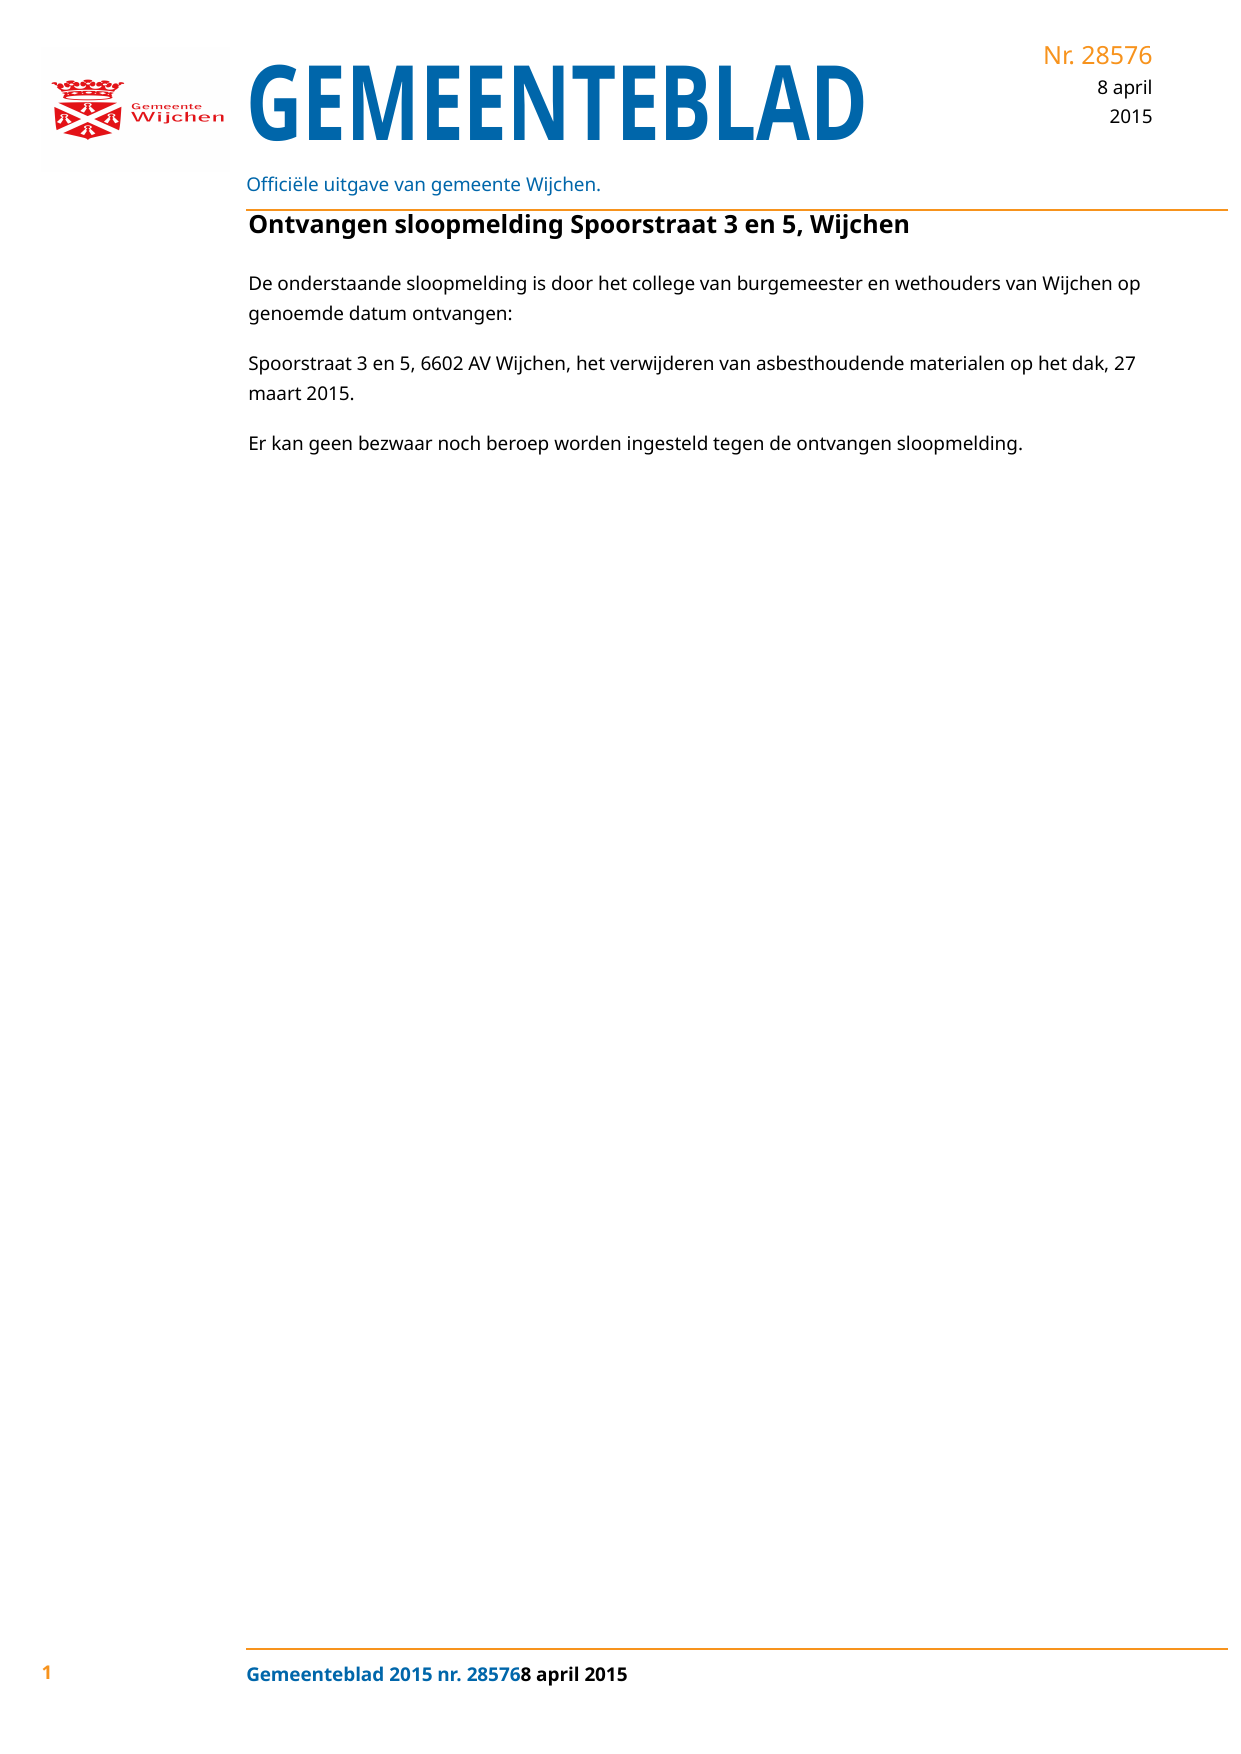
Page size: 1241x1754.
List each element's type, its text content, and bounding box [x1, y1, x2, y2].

text Er kan geen bezwaar noch beroep worden ingesteld tegen de ontvangen sloopmelding. [248, 430, 1152, 456]
picture [41, 47, 231, 172]
text Ontvangen sloopmelding Spoorstraat 3 en 5, Wijchen [248, 211, 1152, 241]
text De onderstaande sloopmelding is door het college van burgemeester en wethouders van Wijchen op genoemde datum ontvangen: [248, 270, 1152, 326]
text Spoorstraat 3 en 5, 6602 AV Wijchen, het verwijderen van asbesthoudende materialen op het dak, 27 maart 2015. [248, 350, 1152, 406]
